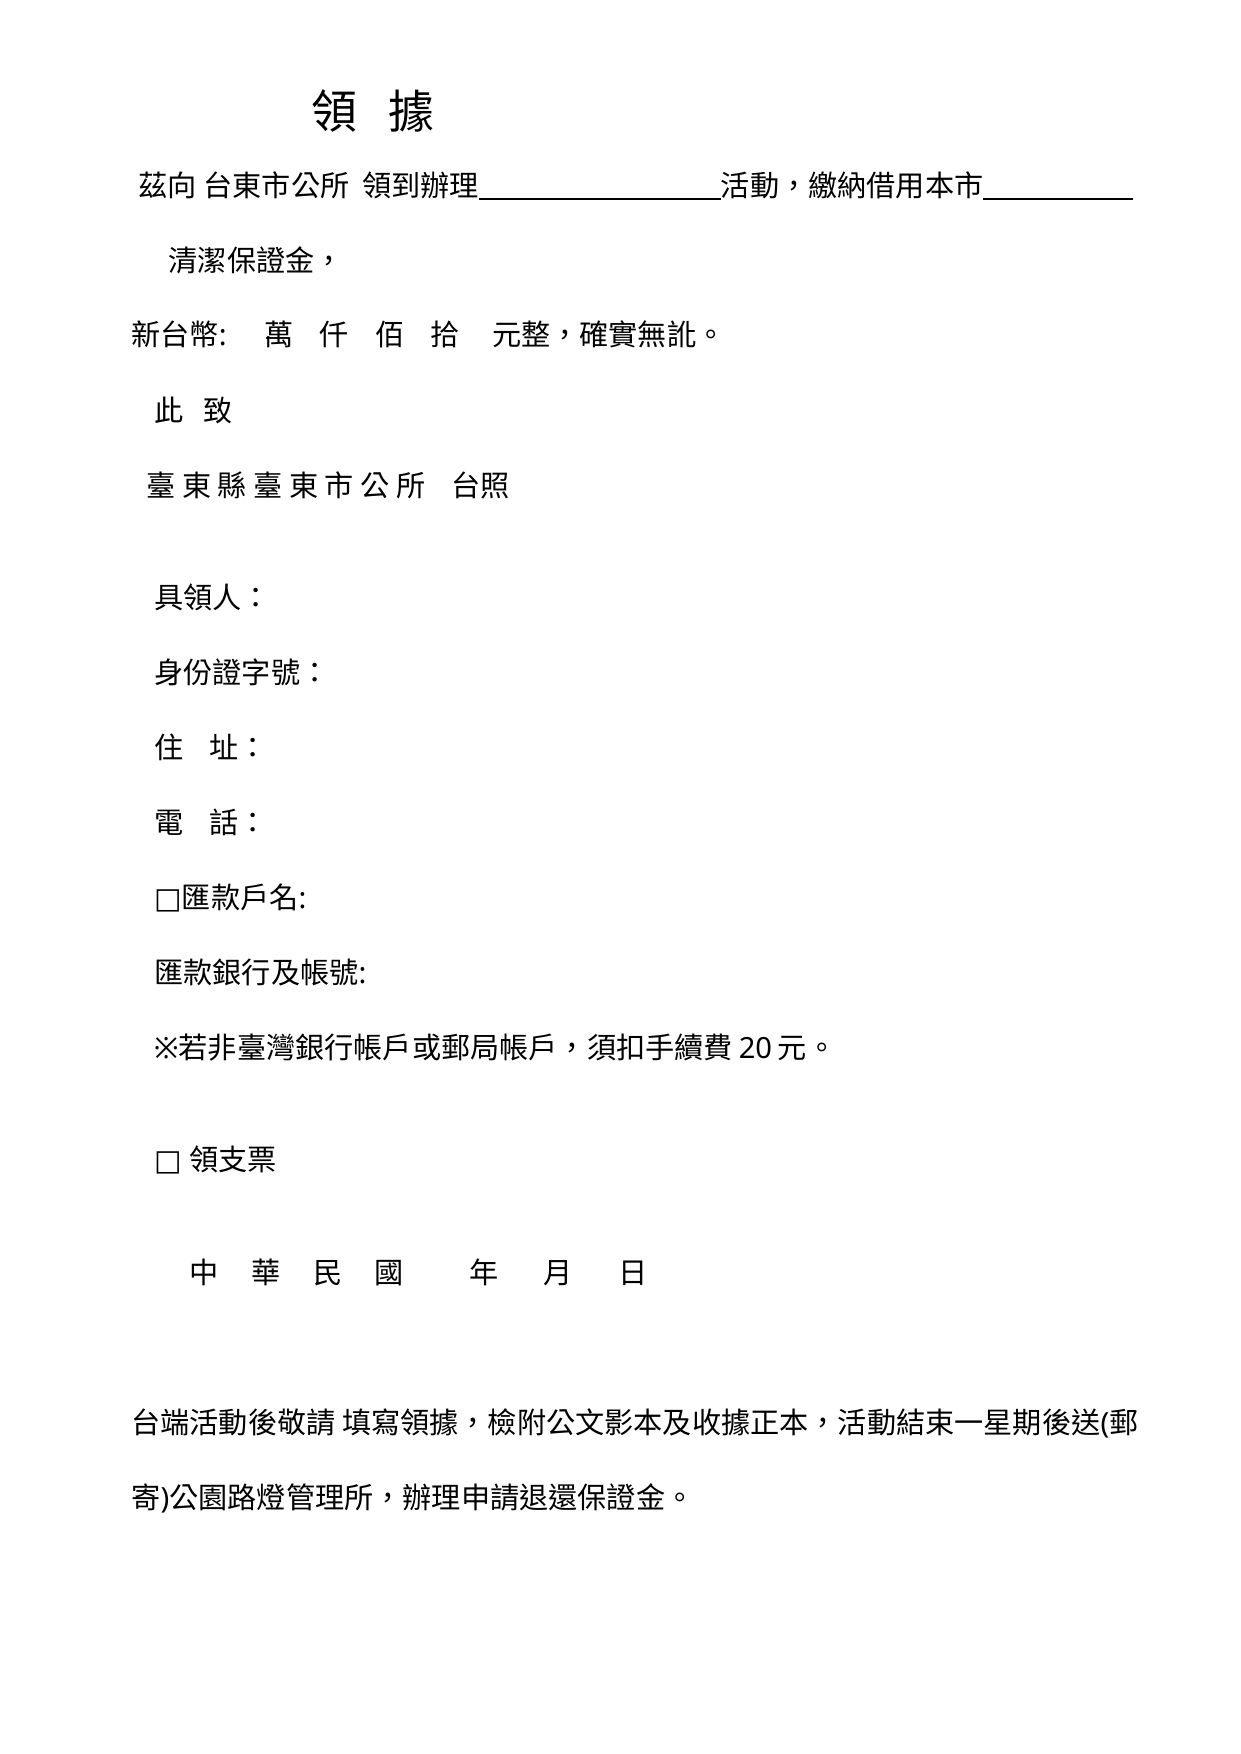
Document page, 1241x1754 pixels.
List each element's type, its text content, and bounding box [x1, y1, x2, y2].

text 中 華 民 國 年 月 日 [131, 1233, 1144, 1308]
text 新台幣: 萬 仟 佰 拾 元整，確實無訛。 [131, 296, 1144, 371]
text 茲向 台東市公所 領到辦理 活動，繳納借用本市 清潔保證金， [131, 146, 1144, 296]
text 具領人： [131, 558, 1144, 633]
text ※若非臺灣銀行帳戶或郵局帳戶，須扣手續費20元。 [131, 1008, 1144, 1083]
text 住 址： [131, 708, 1144, 783]
text □ 領支票 [131, 1121, 1144, 1196]
text 匯款銀行及帳號: [131, 933, 1144, 1008]
text 電 話： [131, 783, 1144, 858]
text 台端活動後敬請 填寫領據，檢附公文影本及收據正本，活動結束一星期後送(郵寄)公園路燈管理所，辦理申請退還保證金。 [131, 1383, 1144, 1533]
text 臺 東 縣 臺 東 市 公 所 台照 [131, 446, 1144, 521]
text 身份證字號： [131, 633, 1144, 708]
text □匯款戶名: [131, 858, 1144, 933]
text 此 致 [131, 371, 1144, 446]
text 領 據 [131, 71, 1144, 146]
